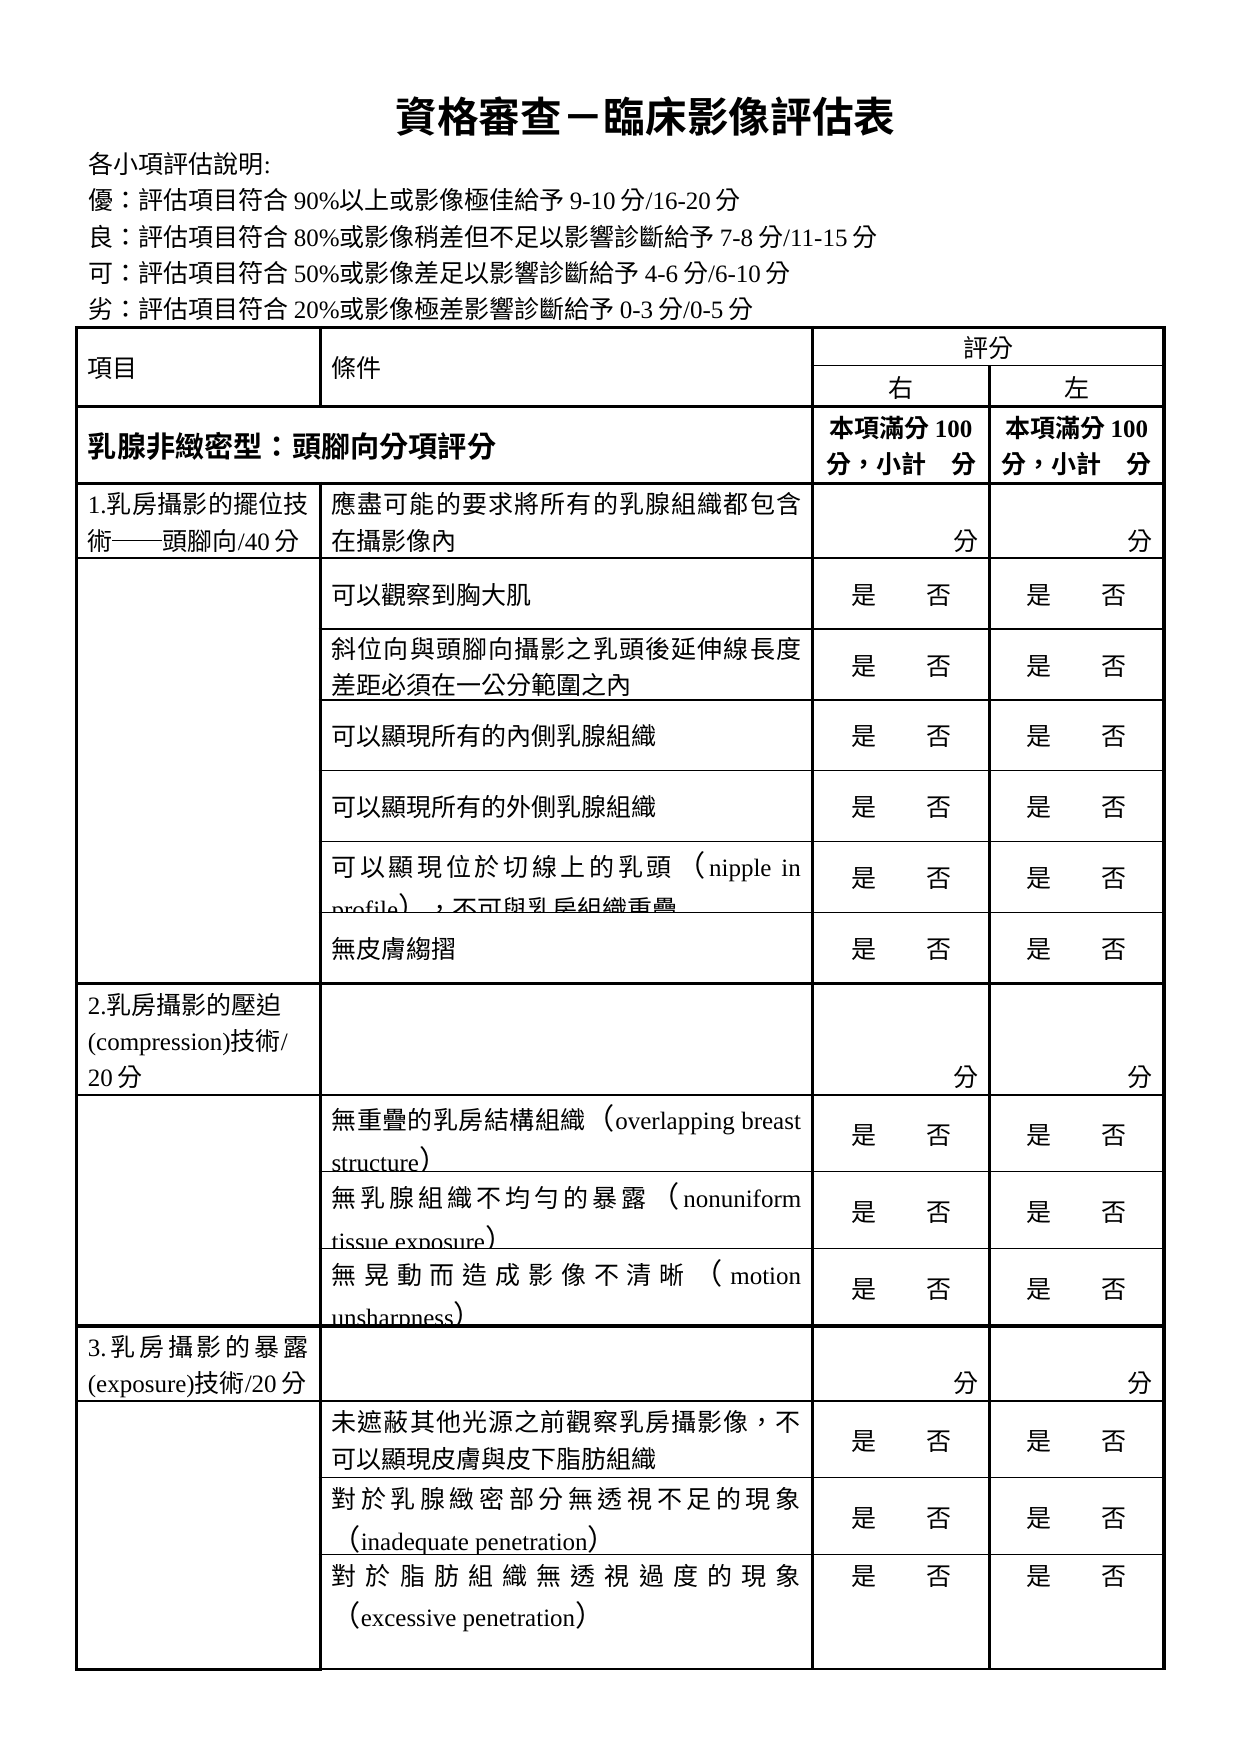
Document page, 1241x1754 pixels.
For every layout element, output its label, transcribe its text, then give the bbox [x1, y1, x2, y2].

table_cell 是 否 [991, 701, 1162, 770]
table_cell 是 否 [814, 913, 988, 982]
table_cell 3.乳房攝影的暴露(exposure)技術/20分 [78, 1328, 319, 1400]
table_cell 左 [991, 366, 1162, 404]
table_cell 是 否 [991, 1249, 1162, 1324]
table_cell 是 否 [814, 701, 988, 770]
table_cell 無重疊的乳房結構組織（overlapping breast structure） [322, 1096, 811, 1171]
table_cell 未遮蔽其他光源之前觀察乳房攝影像，不可以顯現皮膚與皮下脂肪組織 [322, 1402, 811, 1477]
table_cell [322, 1328, 811, 1400]
table_cell 是 否 [991, 1172, 1162, 1248]
table_cell 應盡可能的要求將所有的乳腺組織都包含在攝影像內 [322, 485, 811, 557]
text 劣：評估項目符合20%或影像極差影響診斷給予0-3分/0-5分 [89, 289, 1152, 326]
table_cell 是 否 [814, 842, 988, 911]
text 資格審查－臨床影像評估表 [139, 84, 1152, 144]
table_cell 是 否 [814, 1402, 988, 1477]
table_cell 分 [814, 1328, 988, 1400]
table_cell 是 否 [991, 630, 1162, 699]
table_header 項目 [78, 329, 319, 404]
table_cell 是 否 [814, 1172, 988, 1248]
table_cell 是 否 [991, 559, 1162, 628]
table_header 評分 [814, 329, 1162, 365]
table_cell [322, 985, 811, 1094]
table_cell 本項滿分100分，小計 分 [991, 408, 1162, 482]
text 優：評估項目符合90%以上或影像極佳給予9-10分/16-20分 [89, 181, 1152, 217]
table_cell 是 否 [814, 1249, 988, 1324]
table_cell 是 否 [991, 1402, 1162, 1477]
text 各小項評估說明: [89, 144, 1152, 181]
table_cell 可以顯現位於切線上的乳頭（nipple in profile），不可與乳房組織重疊 [322, 842, 811, 911]
table_cell 是 否 [814, 1096, 988, 1171]
table_cell 是 否 [991, 1555, 1162, 1668]
table_cell 分 [991, 485, 1162, 557]
table_cell 本項滿分100分，小計 分 [814, 408, 988, 482]
table_cell [78, 1096, 319, 1324]
table_cell 是 否 [814, 559, 988, 628]
table_cell 是 否 [814, 771, 988, 841]
table_cell 斜位向與頭腳向攝影之乳頭後延伸線長度差距必須在一公分範圍之內 [322, 630, 811, 699]
table_cell 分 [991, 1328, 1162, 1400]
table_cell 2.乳房攝影的壓迫(compression)技術/20分 [78, 985, 319, 1094]
table_cell 是 否 [814, 1555, 988, 1668]
text 良：評估項目符合80%或影像稍差但不足以影響診斷給予7-8分/11-15分 [89, 217, 1152, 253]
table_cell 是 否 [814, 630, 988, 699]
table_cell 是 否 [991, 1096, 1162, 1171]
table_cell 對於乳腺緻密部分無透視不足的現象（inadequate penetration） [322, 1478, 811, 1553]
table_cell 是 否 [991, 913, 1162, 982]
table_cell 右 [814, 366, 988, 404]
table_cell 分 [814, 985, 988, 1094]
table_cell 可以顯現所有的內側乳腺組織 [322, 701, 811, 770]
table_cell 無皮膚縐摺 [322, 913, 811, 982]
table_cell [78, 1402, 319, 1668]
table_cell 無乳腺組織不均勻的暴露（nonuniform tissue exposure） [322, 1172, 811, 1248]
table_cell 分 [991, 985, 1162, 1094]
table_cell 分 [814, 485, 988, 557]
table_cell 對於脂肪組織無透視過度的現象（excessive penetration） [322, 1555, 811, 1668]
table_cell 是 否 [991, 1478, 1162, 1553]
table_header 條件 [322, 329, 811, 404]
text 可：評估項目符合50%或影像差足以影響診斷給予4-6分/6-10分 [89, 253, 1152, 289]
table_cell 是 否 [814, 1478, 988, 1553]
table_cell 可以顯現所有的外側乳腺組織 [322, 771, 811, 841]
table_cell 可以觀察到胸大肌 [322, 559, 811, 628]
table_cell 是 否 [991, 842, 1162, 911]
table_cell 1.乳房攝影的擺位技術──頭腳向/40分 [78, 485, 319, 557]
table_cell 無晃動而造成影像不清晰（motion unsharpness） [322, 1249, 811, 1324]
table_cell 是 否 [991, 771, 1162, 841]
table_cell [78, 559, 319, 982]
table_cell 乳腺非緻密型：頭腳向分項評分 [78, 408, 811, 482]
